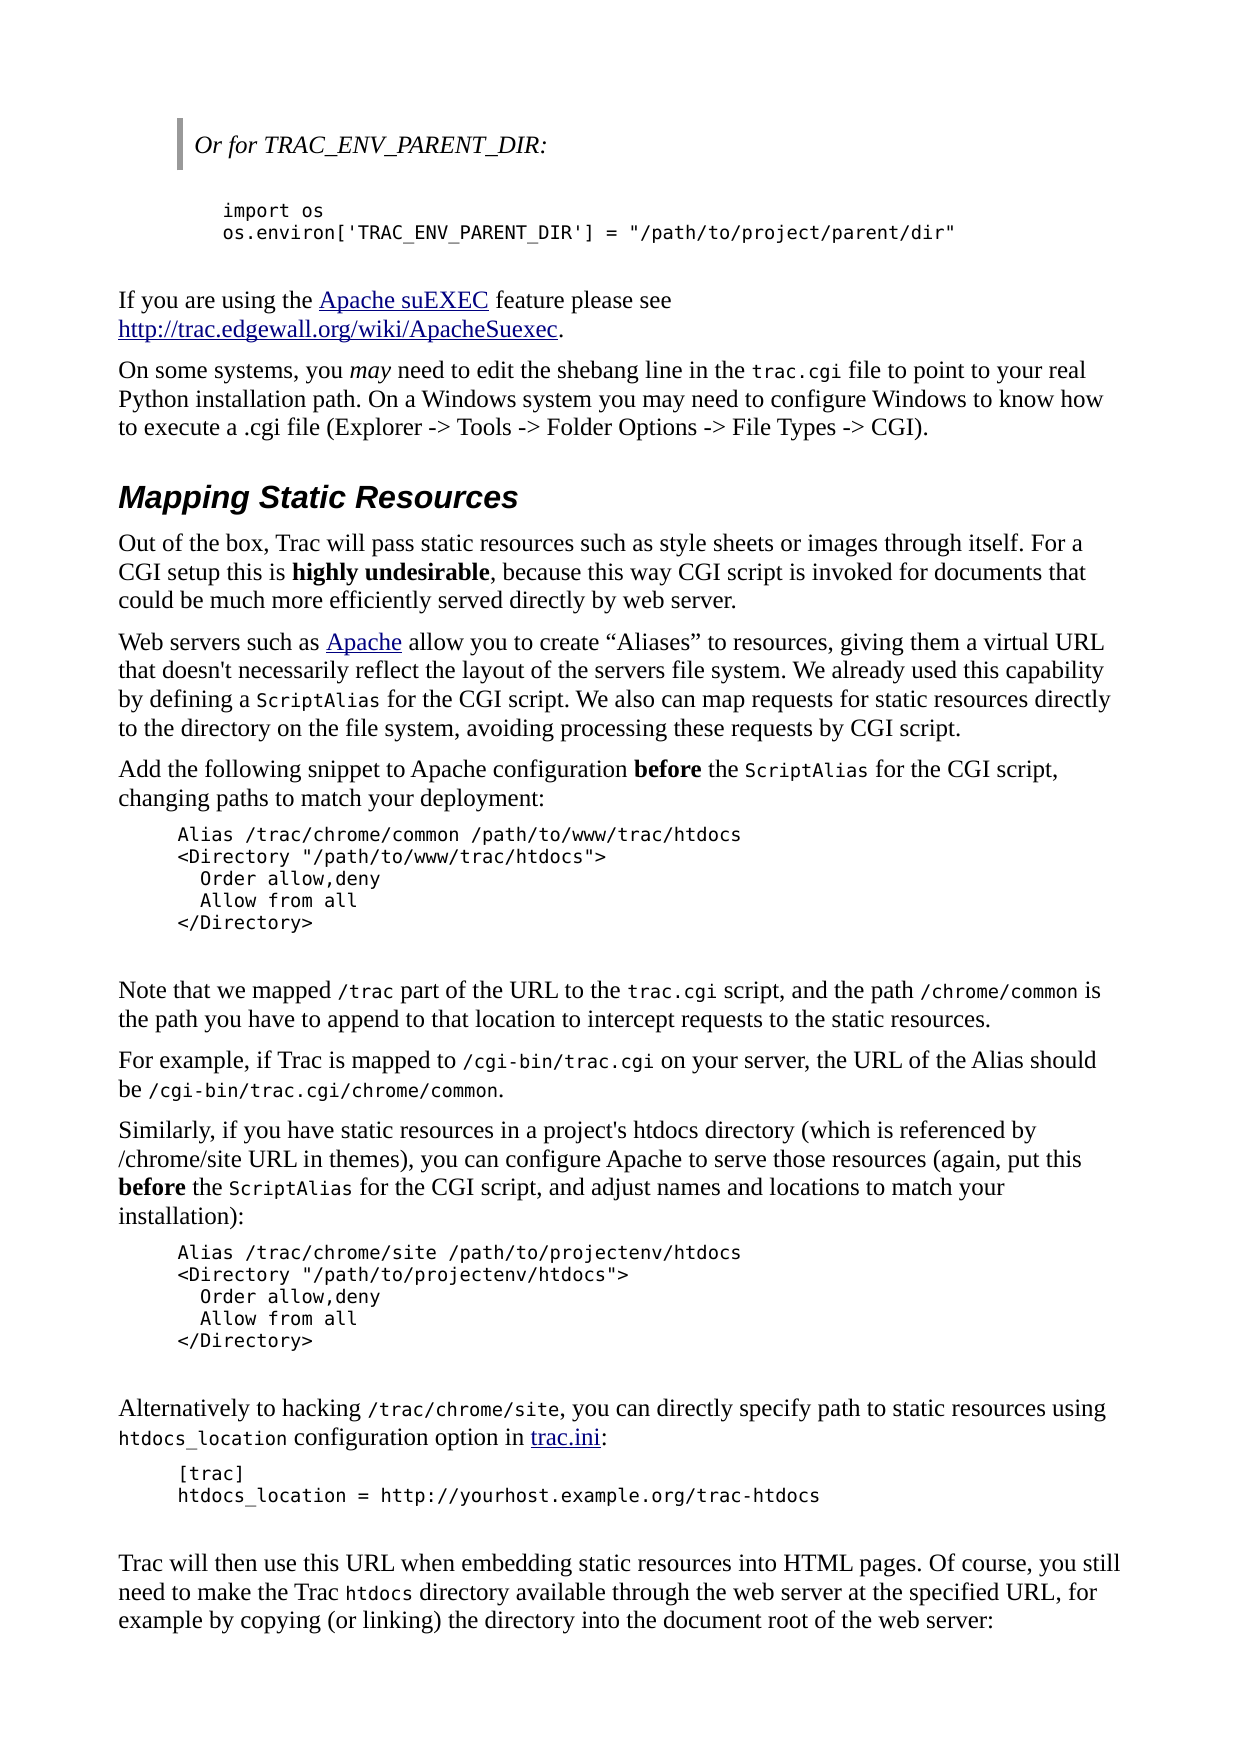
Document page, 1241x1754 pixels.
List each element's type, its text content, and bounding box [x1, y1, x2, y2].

text Alias /trac/chrome/site /path/to/projectenv/htdocs <Directory "/path/to/projectenv/htdocs"> Order allow,deny Allow from all </Directory> [177, 1242, 1063, 1352]
text If you are using the ​Apache suEXEC feature please see ​http://trac.edgewall.org/wiki/ApacheSuexec. [118, 285, 1122, 342]
text import os os.environ['TRAC_ENV_PARENT_DIR'] = "/path/to/project/parent/dir" [177, 200, 1063, 244]
subtitle Mapping Static Resources [118, 479, 1122, 516]
text [trac] htdocs_location = http://yourhost.example.org/trac-htdocs [177, 1463, 1063, 1507]
text Trac will then use this URL when embedding static resources into HTML pages. Of course, you still need to make the Trac htdocs directory available through the web server at the specified URL, for example by copying (or linking) the directory into the document root of the web server: [118, 1548, 1122, 1634]
text On some systems, you may need to edit the shebang line in the trac.cgi file to point to your real Python installation path. On a Windows system you may need to configure Windows to know how to execute a .cgi file (Explorer -> Tools -> Folder Options -> File Types -> CGI). [118, 355, 1122, 441]
text Note that we mapped /trac part of the URL to the trac.cgi script, and the path /chrome/common is the path you have to append to that location to intercept requests to the static resources. [118, 975, 1122, 1032]
text Out of the box, Trac will pass static resources such as style sheets or images through itself. For a CGI setup this is highly undesirable, because this way CGI script is invoked for documents that could be much more efficiently served directly by web server. [118, 528, 1122, 614]
text Alternatively to hacking /trac/chrome/site, you can directly specify path to static resources using htdocs_location configuration option in trac.ini: [118, 1393, 1122, 1451]
text Similarly, if you have static resources in a project's htdocs directory (which is referenced by /chrome/site URL in themes), you can configure Apache to serve those resources (again, put this before the ScriptAlias for the CGI script, and adjust names and locations to match your installation): [118, 1115, 1122, 1230]
text Or for TRAC_ENV_PARENT_DIR: [183, 118, 1063, 170]
text Web servers such as ​Apache allow you to create “Aliases” to resources, giving them a virtual URL that doesn't necessarily reflect the layout of the servers file system. We already used this capability by defining a ScriptAlias for the CGI script. We also can map requests for static resources directly to the directory on the file system, avoiding processing these requests by CGI script. [118, 627, 1122, 742]
text For example, if Trac is mapped to /cgi-bin/trac.cgi on your server, the URL of the Alias should be /cgi-bin/trac.cgi/chrome/common. [118, 1045, 1122, 1102]
text Add the following snippet to Apache configuration before the ScriptAlias for the CGI script, changing paths to match your deployment: [118, 754, 1122, 812]
text Alias /trac/chrome/common /path/to/www/trac/htdocs <Directory "/path/to/www/trac/htdocs"> Order allow,deny Allow from all </Directory> [177, 824, 1063, 934]
